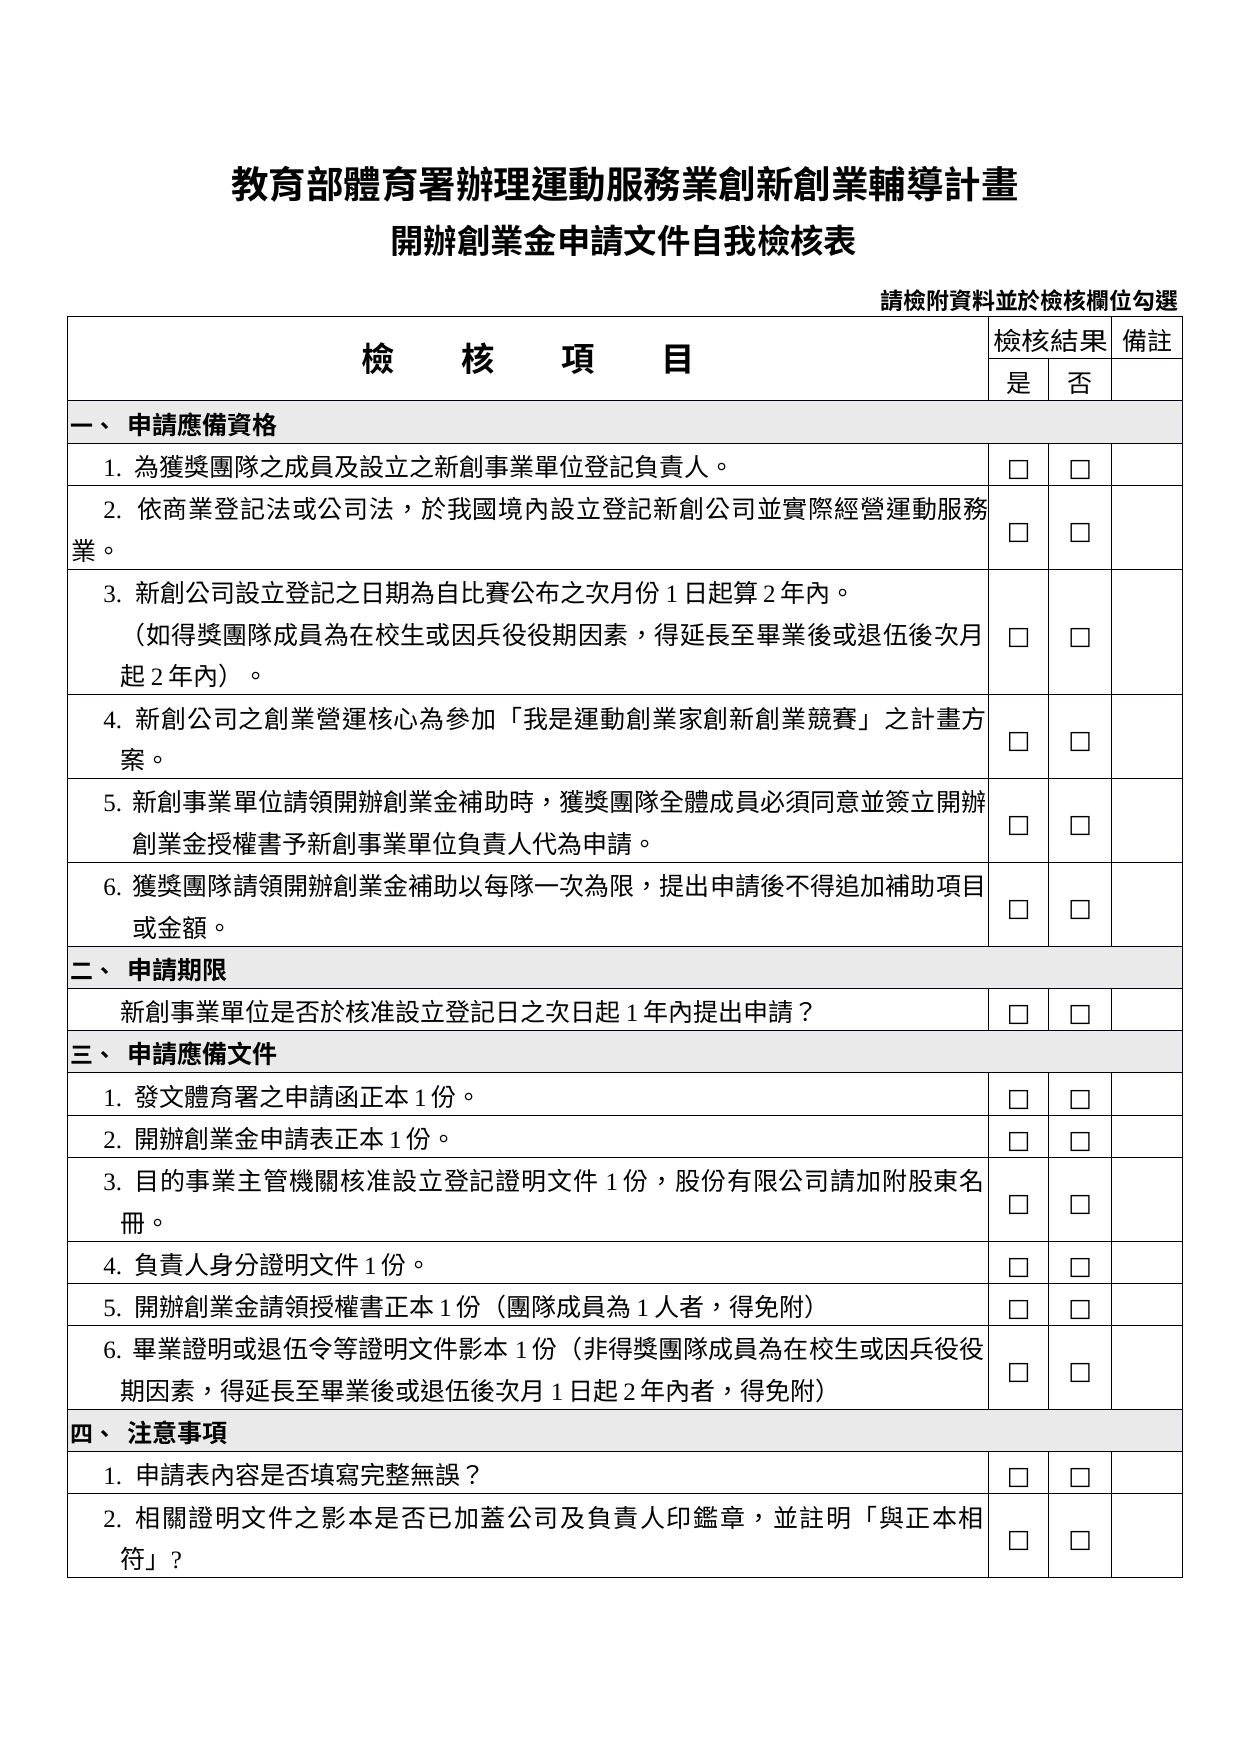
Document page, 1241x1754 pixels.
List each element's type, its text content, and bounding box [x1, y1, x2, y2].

table_cell 目的事業主管機關核准設立登記證明文件1份，股份有限公司請加附股東名冊。 [68, 1158, 988, 1241]
table_cell □ [989, 779, 1048, 862]
table_cell 申請期限 [68, 947, 1182, 988]
table_cell □ [1049, 1242, 1111, 1283]
table_cell 獲獎團隊請領開辦創業金補助以每隊一次為限，提出申請後不得追加補助項目或金額。 [68, 863, 988, 946]
table_cell [1112, 863, 1182, 946]
table_cell 申請應備資格 [68, 401, 1182, 443]
table_cell [1112, 1116, 1182, 1157]
table_cell □ [989, 570, 1048, 694]
table_cell □ [1049, 695, 1111, 778]
text 開辦創業金申請文件自我檢核表 [112, 215, 1134, 263]
table_cell □ [989, 1158, 1048, 1241]
table_cell [1112, 1284, 1182, 1325]
table_cell 相關證明文件之影本是否已加蓋公司及負責人印鑑章，並註明「與正本相符」? [68, 1494, 988, 1577]
table_cell □ [1049, 779, 1111, 862]
table_cell □ [1049, 1116, 1111, 1157]
table_cell □ [1049, 989, 1111, 1030]
table_cell [1112, 989, 1182, 1030]
table_cell 開辦創業金請領授權書正本1份（團隊成員為1人者，得免附） [68, 1284, 988, 1325]
table_cell [1112, 486, 1182, 569]
table_cell □ [989, 863, 1048, 946]
table_cell 新創事業單位請領開辦創業金補助時，獲獎團隊全體成員必須同意並簽立開辦創業金授權書予新創事業單位負責人代為申請。 [68, 779, 988, 862]
table_cell [1112, 779, 1182, 862]
table_cell □ [989, 1073, 1048, 1114]
table_cell □ [989, 695, 1048, 778]
table_cell □ [989, 1284, 1048, 1325]
table_cell [1112, 695, 1182, 778]
table_cell □ [1049, 486, 1111, 569]
table_header 檢 核 項 目 [68, 317, 988, 400]
table_cell □ [1049, 1326, 1111, 1409]
table_header 備註 [1112, 317, 1182, 358]
table_cell 負責人身分證明文件1份。 [68, 1242, 988, 1283]
table_cell 申請應備文件 [68, 1031, 1182, 1072]
table_cell □ [989, 1116, 1048, 1157]
table_cell □ [1049, 863, 1111, 946]
table_cell □ [989, 486, 1048, 569]
table_cell □ [1049, 444, 1111, 485]
table_cell □ [1049, 1452, 1111, 1493]
table_cell □ [989, 1494, 1048, 1577]
table_cell 申請表內容是否填寫完整無誤？ [68, 1452, 988, 1493]
table_cell 注意事項 [68, 1410, 1182, 1451]
table_cell 畢業證明或退伍令等證明文件影本1份（非得獎團隊成員為在校生或因兵役役期因素，得延長至畢業後或退伍後次月1日起2年內者，得免附） [68, 1326, 988, 1409]
table_cell [1112, 1158, 1182, 1241]
table_cell 為獲獎團隊之成員及設立之新創事業單位登記負責人。 [68, 444, 988, 485]
table_cell 開辦創業金申請表正本1份。 [68, 1116, 988, 1157]
table_cell □ [1049, 1073, 1111, 1114]
table_cell □ [989, 1242, 1048, 1283]
table_cell 新創事業單位是否於核准設立登記日之次日起1年內提出申請？ [68, 989, 988, 1030]
table_cell [1112, 1326, 1182, 1409]
text 教育部體育署辦理運動服務業創新創業輔導計畫 [112, 135, 1137, 215]
table_cell [1112, 570, 1182, 694]
table_header 檢核結果 [989, 317, 1111, 358]
table_cell 依商業登記法或公司法，於我國境內設立登記新創公司並實際經營運動服務業。 [68, 486, 988, 569]
text 請檢附資料並於檢核欄位勾選 [112, 283, 1178, 316]
table_cell 發文體育署之申請函正本1份。 [68, 1073, 988, 1114]
table_cell □ [989, 989, 1048, 1030]
table_cell 否 [1049, 359, 1111, 400]
table_cell [1112, 359, 1182, 400]
table_cell [1112, 1242, 1182, 1283]
table_cell □ [989, 1326, 1048, 1409]
table_cell 新創公司之創業營運核心為參加「我是運動創業家創新創業競賽」之計畫方案。 [68, 695, 988, 778]
table_cell [1112, 1452, 1182, 1493]
table_cell [1112, 444, 1182, 485]
table_cell □ [989, 444, 1048, 485]
table_cell 新創公司設立登記之日期為自比賽公布之次月份1日起算2年內。 （如得獎團隊成員為在校生或因兵役役期因素，得延長至畢業後或退伍後次月1日起2年內）。 [68, 570, 988, 694]
table_cell □ [1049, 1494, 1111, 1577]
table_cell [1112, 1073, 1182, 1114]
table_cell 是 [989, 359, 1048, 400]
table_cell □ [989, 1452, 1048, 1493]
table_cell [1112, 1494, 1182, 1577]
table_cell □ [1049, 1158, 1111, 1241]
table_cell □ [1049, 1284, 1111, 1325]
table_cell □ [1049, 570, 1111, 694]
